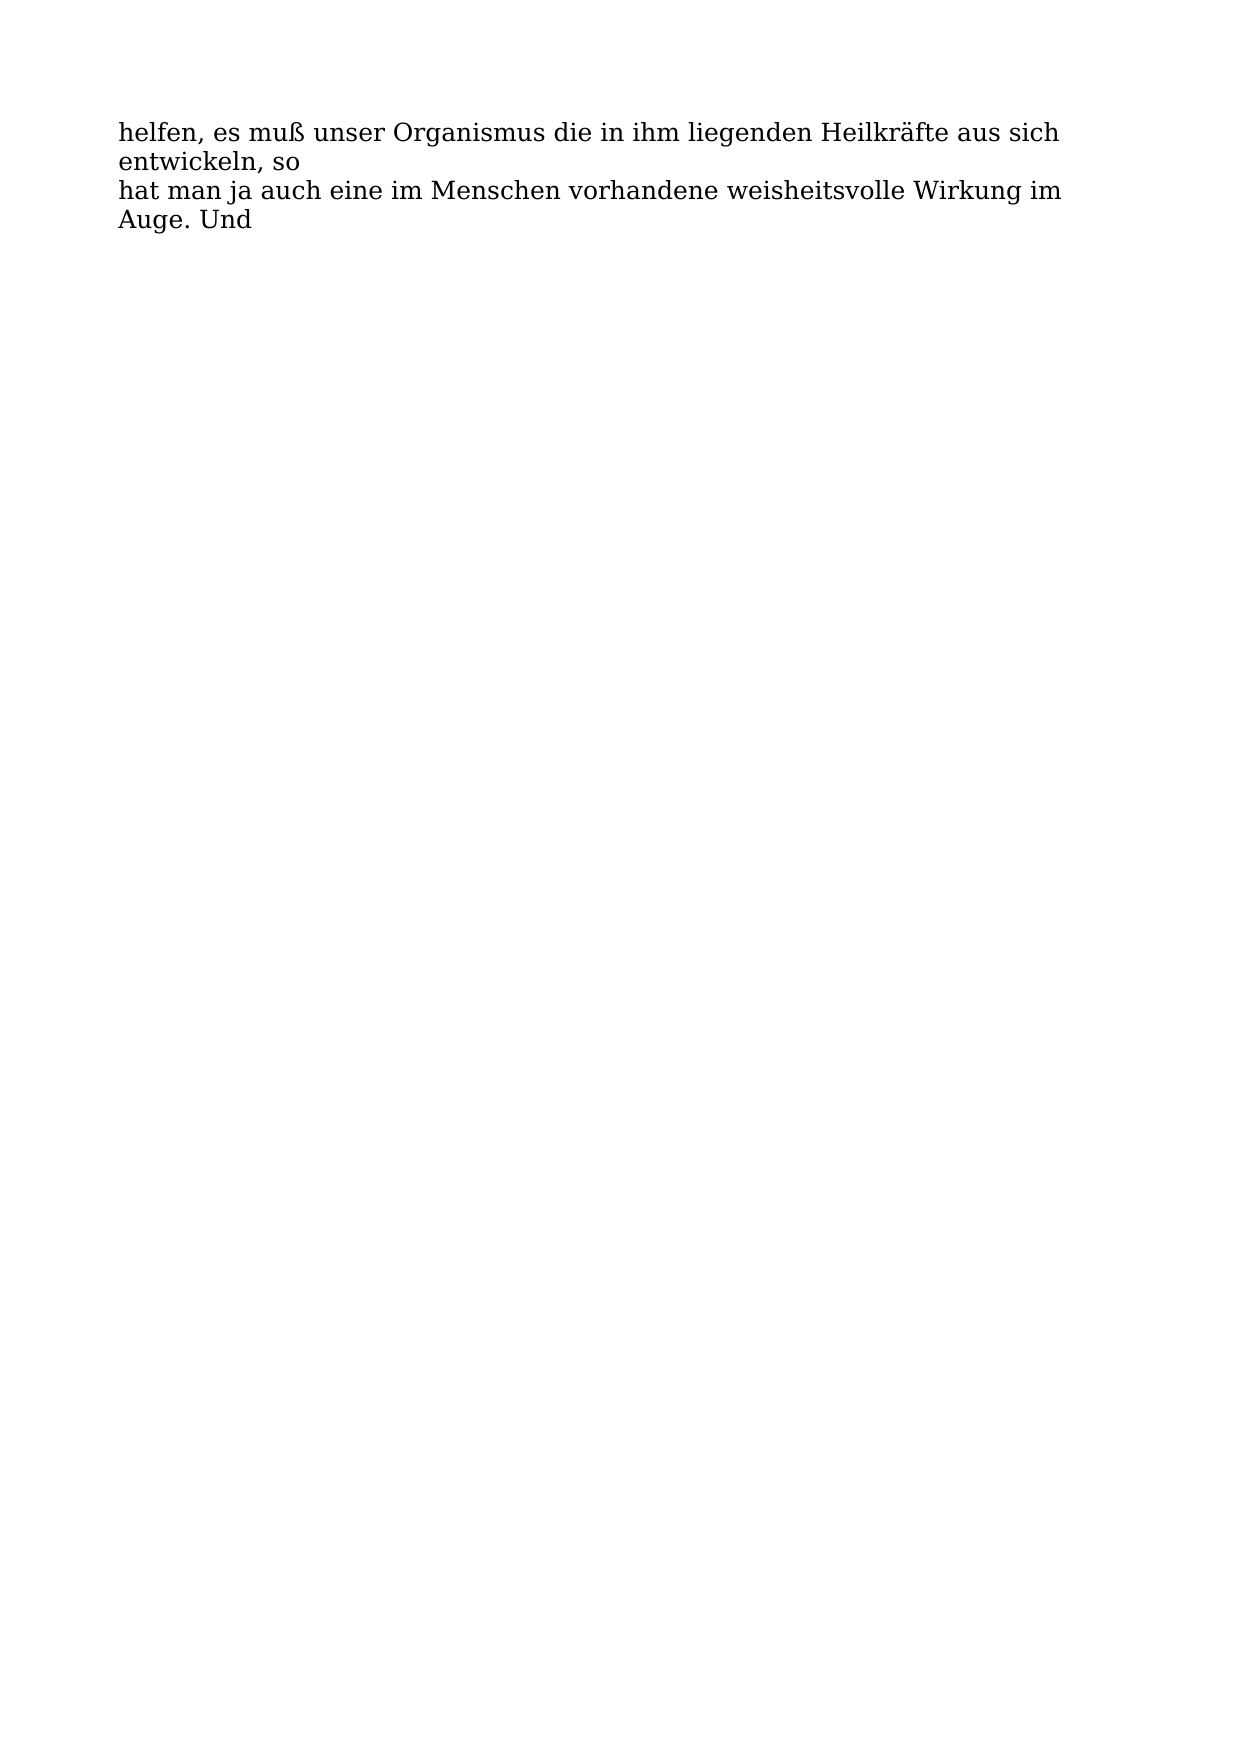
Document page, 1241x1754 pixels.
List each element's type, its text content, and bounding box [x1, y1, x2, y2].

text hat man ja auch eine im Menschen vorhandene weisheitsvolle Wirkung im Auge. Und [118, 176, 1122, 235]
text helfen, es muß unser Organismus die in ihm liegenden Heilkräfte aus sich entwickeln, so [118, 118, 1122, 176]
